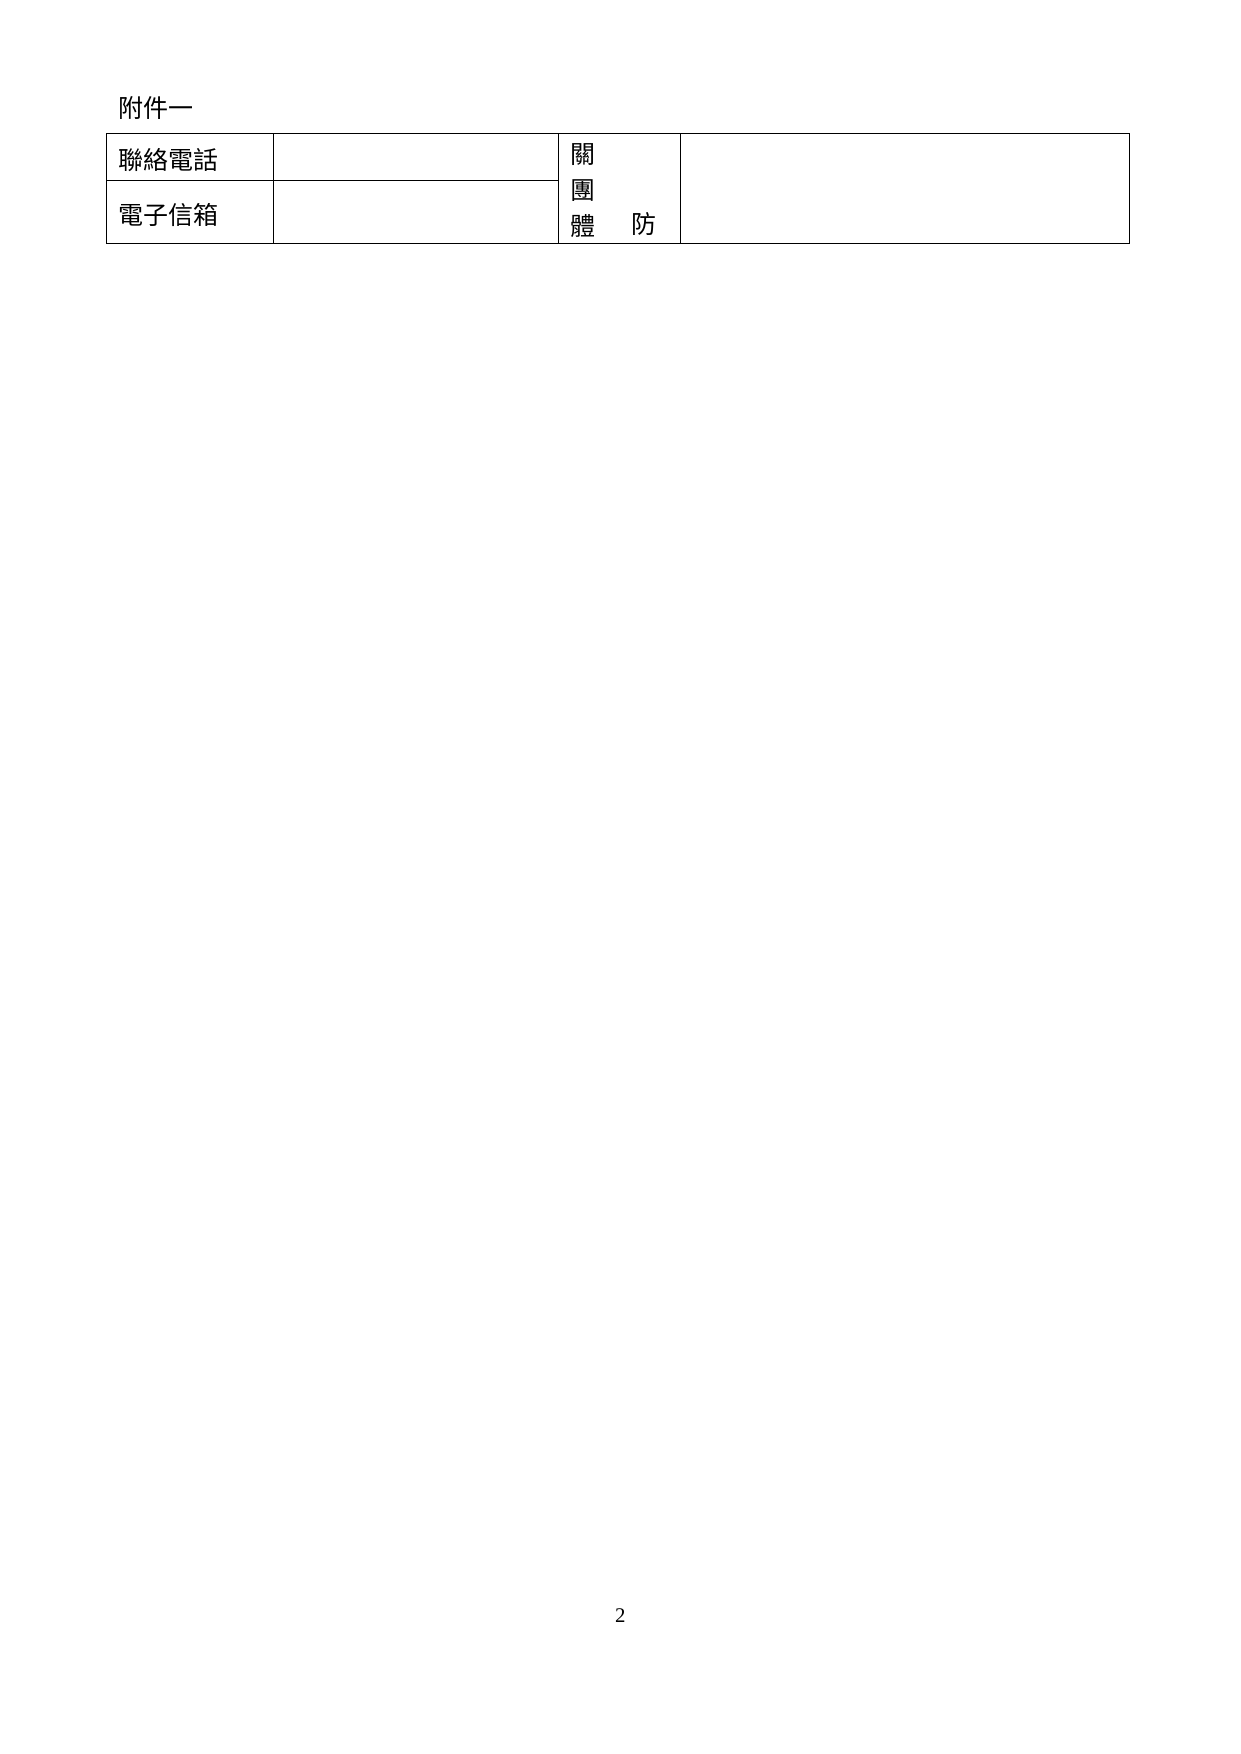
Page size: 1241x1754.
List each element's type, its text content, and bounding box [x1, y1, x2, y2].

table_cell 電子信箱 [107, 181, 273, 243]
table_cell [274, 134, 558, 180]
table_cell 防 [607, 134, 680, 243]
table_cell 關團體 [559, 134, 607, 243]
table_cell [681, 134, 1129, 243]
table_cell 聯絡電話 [107, 134, 273, 180]
table_cell [274, 181, 558, 243]
